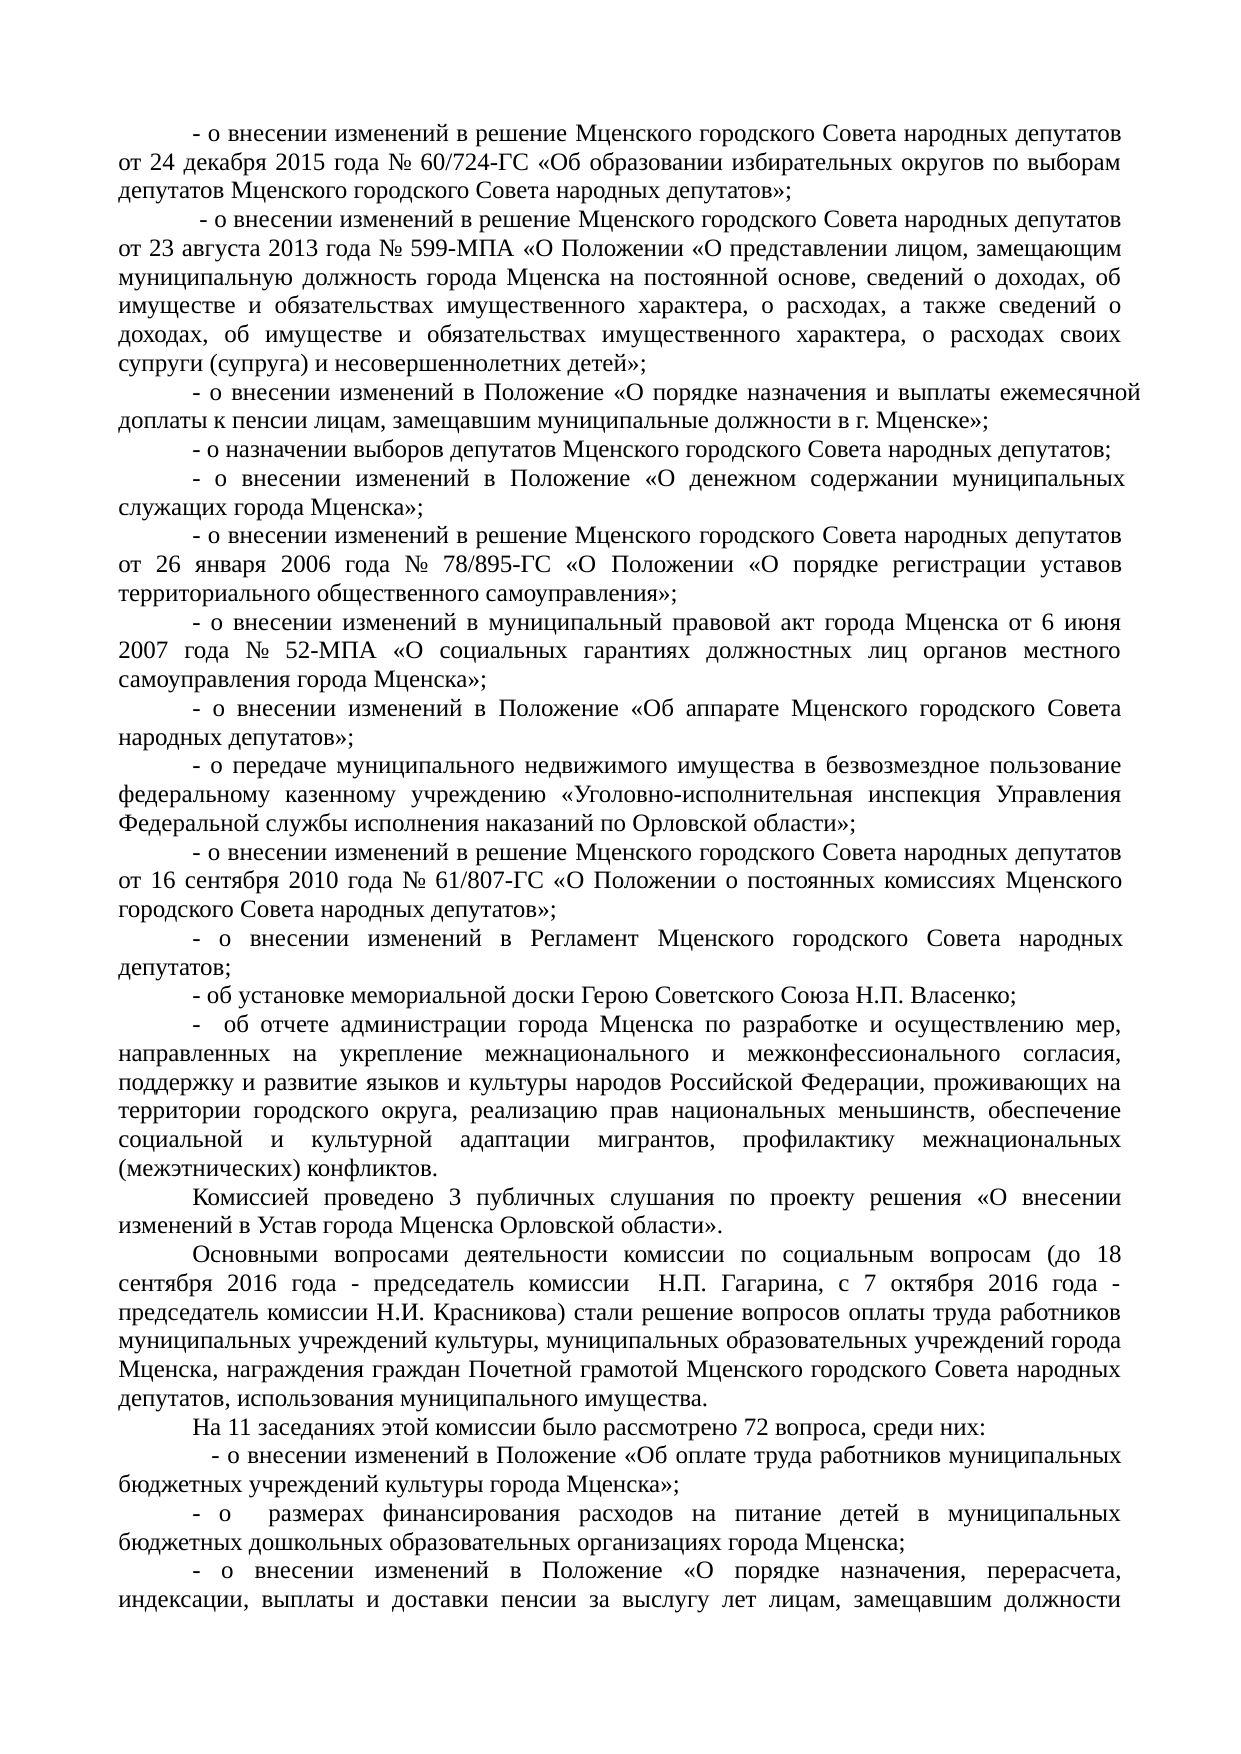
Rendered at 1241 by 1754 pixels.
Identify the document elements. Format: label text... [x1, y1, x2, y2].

text - о внесении изменений в Регламент Мценского городского Совета народных депутатов; [118, 923, 1124, 981]
text - о внесении изменений в Положение «О порядке назначения, перерасчета, индексации, выплаты и доставки пенсии за выслугу лет лицам, замещавшим должности [118, 1556, 1122, 1613]
text - о внесении изменений в муниципальный правовой акт города Мценска от 6 июня 2007 года № 52-МПА «О социальных гарантиях должностных лиц органов местного самоуправления города Мценска»; [118, 607, 1122, 693]
text - о внесении изменений в Положение «О порядке назначения и выплаты ежемесячной доплаты к пенсии лицам, замещавшим муниципальные должности в г. Мценске»; [118, 377, 1142, 434]
text Основными вопросами деятельности комиссии по социальным вопросам (до 18 сентября 2016 года - председатель комиссии Н.П. Гагарина, с 7 октября 2016 года - председатель комиссии Н.И. Красникова) стали решение вопросов оплаты труда работников муниципальных учреждений культуры, муниципальных образовательных учреждений города Мценска, награждения граждан Почетной грамотой Мценского городского Совета народных депутатов, использования муниципального имущества. [118, 1239, 1122, 1412]
text - о внесении изменений в решение Мценского городского Совета народных депутатов от 26 января 2006 года № 78/895-ГС «О Положении «О порядке регистрации уставов территориального общественного самоуправления»; [118, 521, 1122, 607]
text - о внесении изменений в решение Мценского городского Совета народных депутатов от 23 августа 2013 года № 599-МПА «О Положении «О представлении лицом, замещающим муниципальную должность города Мценска на постоянной основе, сведений о доходах, об имуществе и обязательствах имущественного характера, о расходах, а также сведений о доходах, об имуществе и обязательствах имущественного характера, о расходах своих супруги (супруга) и несовершеннолетних детей»; [118, 204, 1122, 377]
text - о внесении изменений в Положение «Об оплате труда работников муниципальных бюджетных учреждений культуры города Мценска»; [118, 1441, 1122, 1498]
text Комиссией проведено 3 публичных слушания по проекту решения «О внесении изменений в Устав города Мценска Орловской области». [118, 1182, 1122, 1239]
text - о назначении выборов депутатов Мценского городского Совета народных депутатов; [118, 434, 1126, 463]
text - о внесении изменений в Положение «Об аппарате Мценского городского Совета народных депутатов»; [118, 693, 1122, 751]
text - о внесении изменений в Положение «О денежном содержании муниципальных служащих города Мценска»; [118, 463, 1126, 521]
text - о внесении изменений в решение Мценского городского Совета народных депутатов от 16 сентября 2010 года № 61/807-ГС «О Положении о постоянных комиссиях Мценского городского Совета народных депутатов»; [118, 837, 1122, 923]
text - об установке мемориальной доски Герою Советского Союза Н.П. Власенко; [118, 981, 1122, 1009]
text - об отчете администрации города Мценска по разработке и осуществлению мер, направленных на укрепление межнационального и межконфессионального согласия, поддержку и развитие языков и культуры народов Российской Федерации, проживающих на территории городского округа, реализацию прав национальных меньшинств, обеспечение социальной и культурной адаптации мигрантов, профилактику межнациональных (межэтнических) конфликтов. [118, 1009, 1122, 1182]
text - о передаче муниципального недвижимого имущества в безвозмездное пользование федеральному казенному учреждению «Уголовно-исполнительная инспекция Управления Федеральной службы исполнения наказаний по Орловской области»; [118, 751, 1122, 837]
text - о внесении изменений в решение Мценского городского Совета народных депутатов от 24 декабря 2015 года № 60/724-ГС «Об образовании избирательных округов по выборам депутатов Мценского городского Совета народных депутатов»; [118, 118, 1122, 204]
text - о размерах финансирования расходов на питание детей в муниципальных бюджетных дошкольных образовательных организациях города Мценска; [118, 1498, 1122, 1556]
text На 11 заседаниях этой комиссии было рассмотрено 72 вопроса, среди них: [118, 1412, 1122, 1441]
